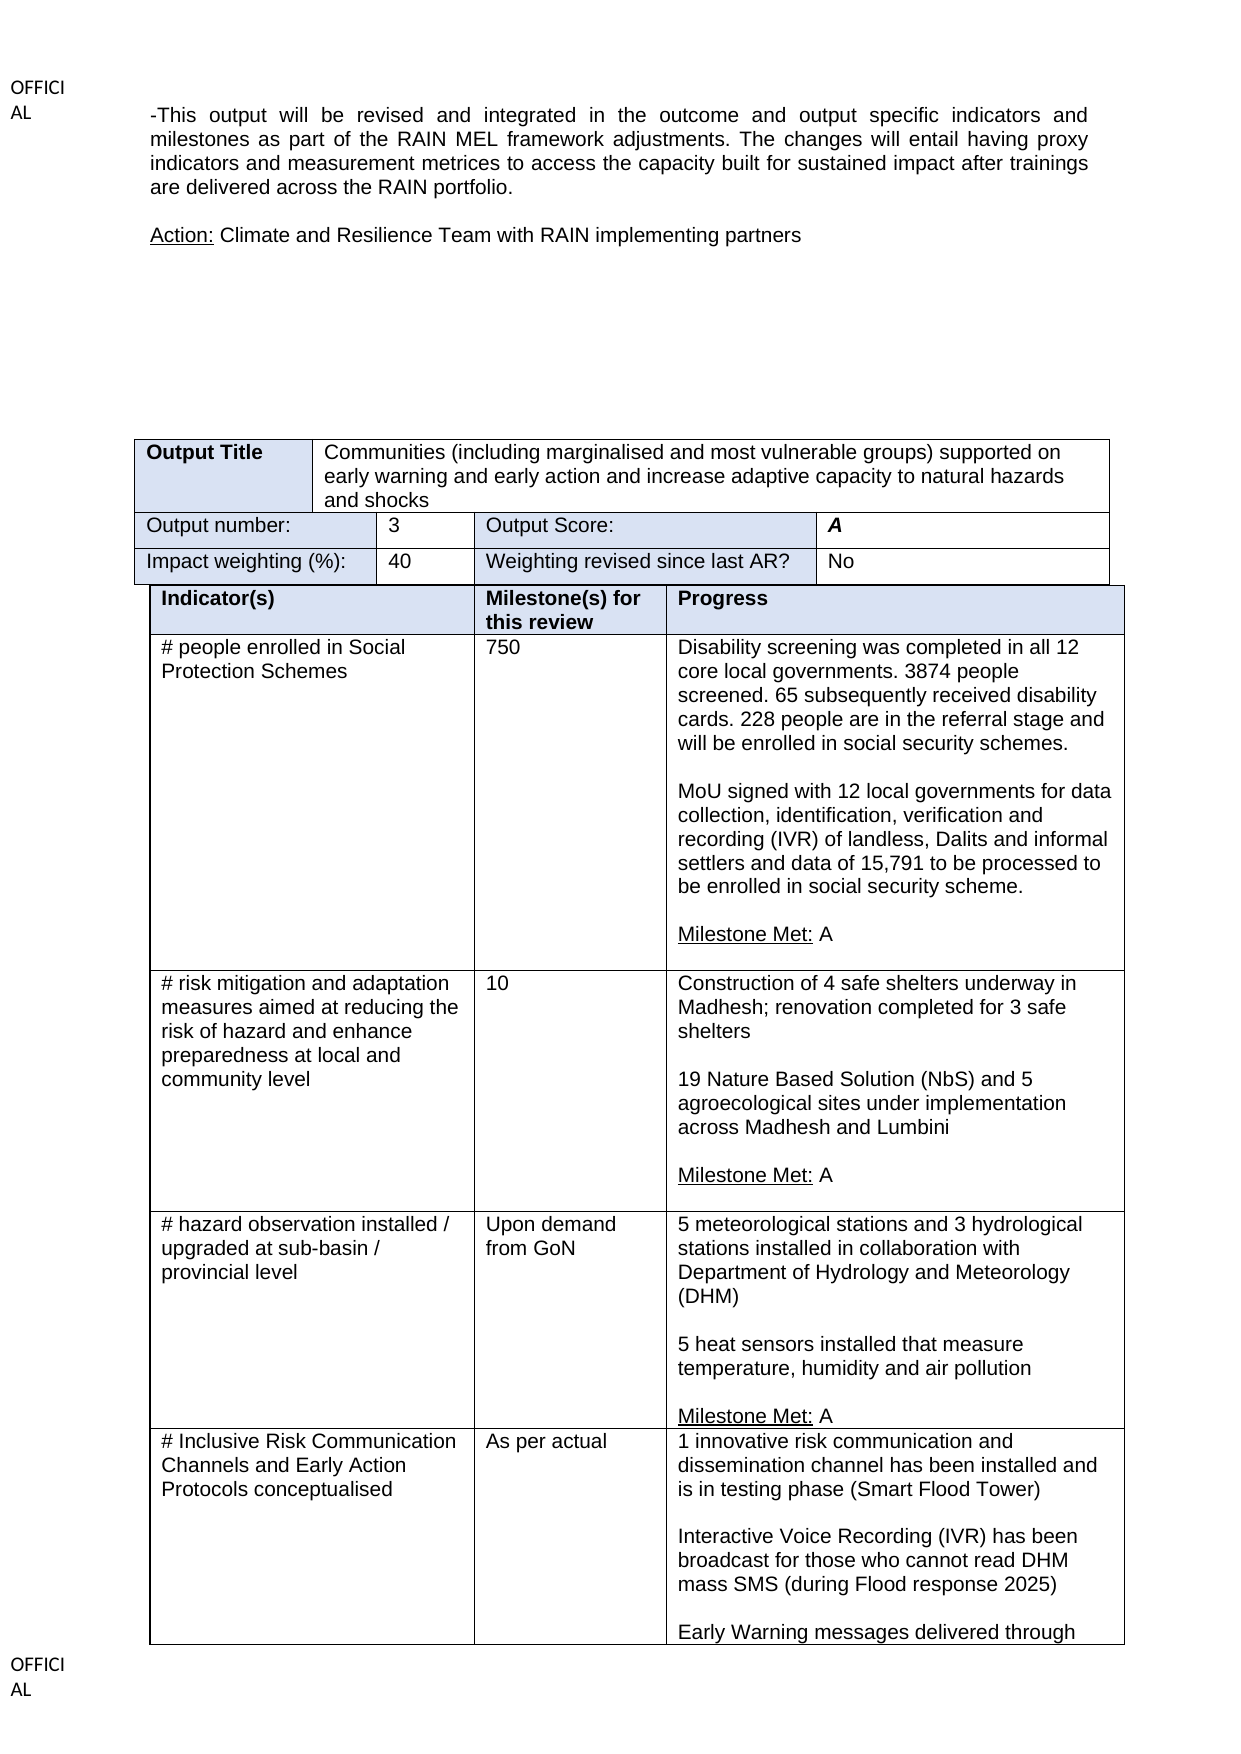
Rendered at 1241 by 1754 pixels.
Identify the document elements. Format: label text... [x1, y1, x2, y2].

table_cell 750 [475, 635, 666, 970]
table_cell # hazard observation installed / upgraded at sub-basin / provincial level [151, 1212, 474, 1427]
table_header Output Title [135, 440, 312, 512]
table_cell # risk mitigation and adaptation measures aimed at reducing the risk of hazard and enhance preparedness at local and community level [151, 971, 474, 1211]
table_header Communities (including marginalised and most vulnerable groups) supported on early warning and early action and increase adaptive capacity to natural hazards and shocks [313, 440, 1109, 512]
table_cell No [817, 549, 1109, 584]
table_cell Upon demand from GoN [475, 1212, 666, 1427]
table_cell Weighting revised since last AR? [475, 549, 816, 584]
table_cell A [817, 513, 1109, 548]
table_cell # people enrolled in Social Protection Schemes [151, 635, 474, 970]
table_cell Output Score: [475, 513, 816, 548]
text -This output will be revised and integrated in the outcome and output specific indicators and milestones as part of the RAIN MEL framework adjustments. The changes will entail having proxy indicators and measurement metrices to access the capacity built for sustained impact after trainings are delivered across the RAIN portfolio. [150, 103, 1090, 199]
table_cell 40 [377, 549, 474, 584]
table_cell 5 meteorological stations and 3 hydrological stations installed in collaboration with Department of Hydrology and Meteorology (DHM) 5 heat sensors installed that measure temperature, humidity and air pollution Milestone Met: A [667, 1212, 1124, 1427]
table_cell # Inclusive Risk Communication Channels and Early Action Protocols conceptualised [151, 1429, 474, 1644]
table_header Milestone(s) for this review [475, 586, 666, 634]
table_cell Construction of 4 safe shelters underway in Madhesh; renovation completed for 3 safe shelters 19 Nature Based Solution (NbS) and 5 agroecological sites under implementation across Madhesh and Lumbini Milestone Met: A [667, 971, 1124, 1211]
table_cell Disability screening was completed in all 12 core local governments. 3874 people screened. 65 subsequently received disability cards. 228 people are in the referral stage and will be enrolled in social security schemes. MoU signed with 12 local governments for data collection, identification, verification and recording (IVR) of landless, Dalits and informal settlers and data of 15,791 to be processed to be enrolled in social security scheme. Milestone Met: A [667, 635, 1124, 970]
table_header Progress [667, 586, 1124, 634]
table_cell As per actual [475, 1429, 666, 1644]
table_cell Impact weighting (%): [135, 549, 376, 584]
table_cell Output number: [135, 513, 376, 548]
table_cell 10 [475, 971, 666, 1211]
table_header Indicator(s) [151, 586, 474, 634]
text Action: Climate and Resilience Team with RAIN implementing partners [150, 223, 1090, 247]
table_cell 3 [377, 513, 474, 548]
table_cell 1 innovative risk communication and dissemination channel has been installed and is in testing phase (Smart Flood Tower) Interactive Voice Recording (IVR) has been broadcast for those who cannot read DHM mass SMS (during Flood response 2025) Early Warning messages delivered through [667, 1429, 1124, 1644]
